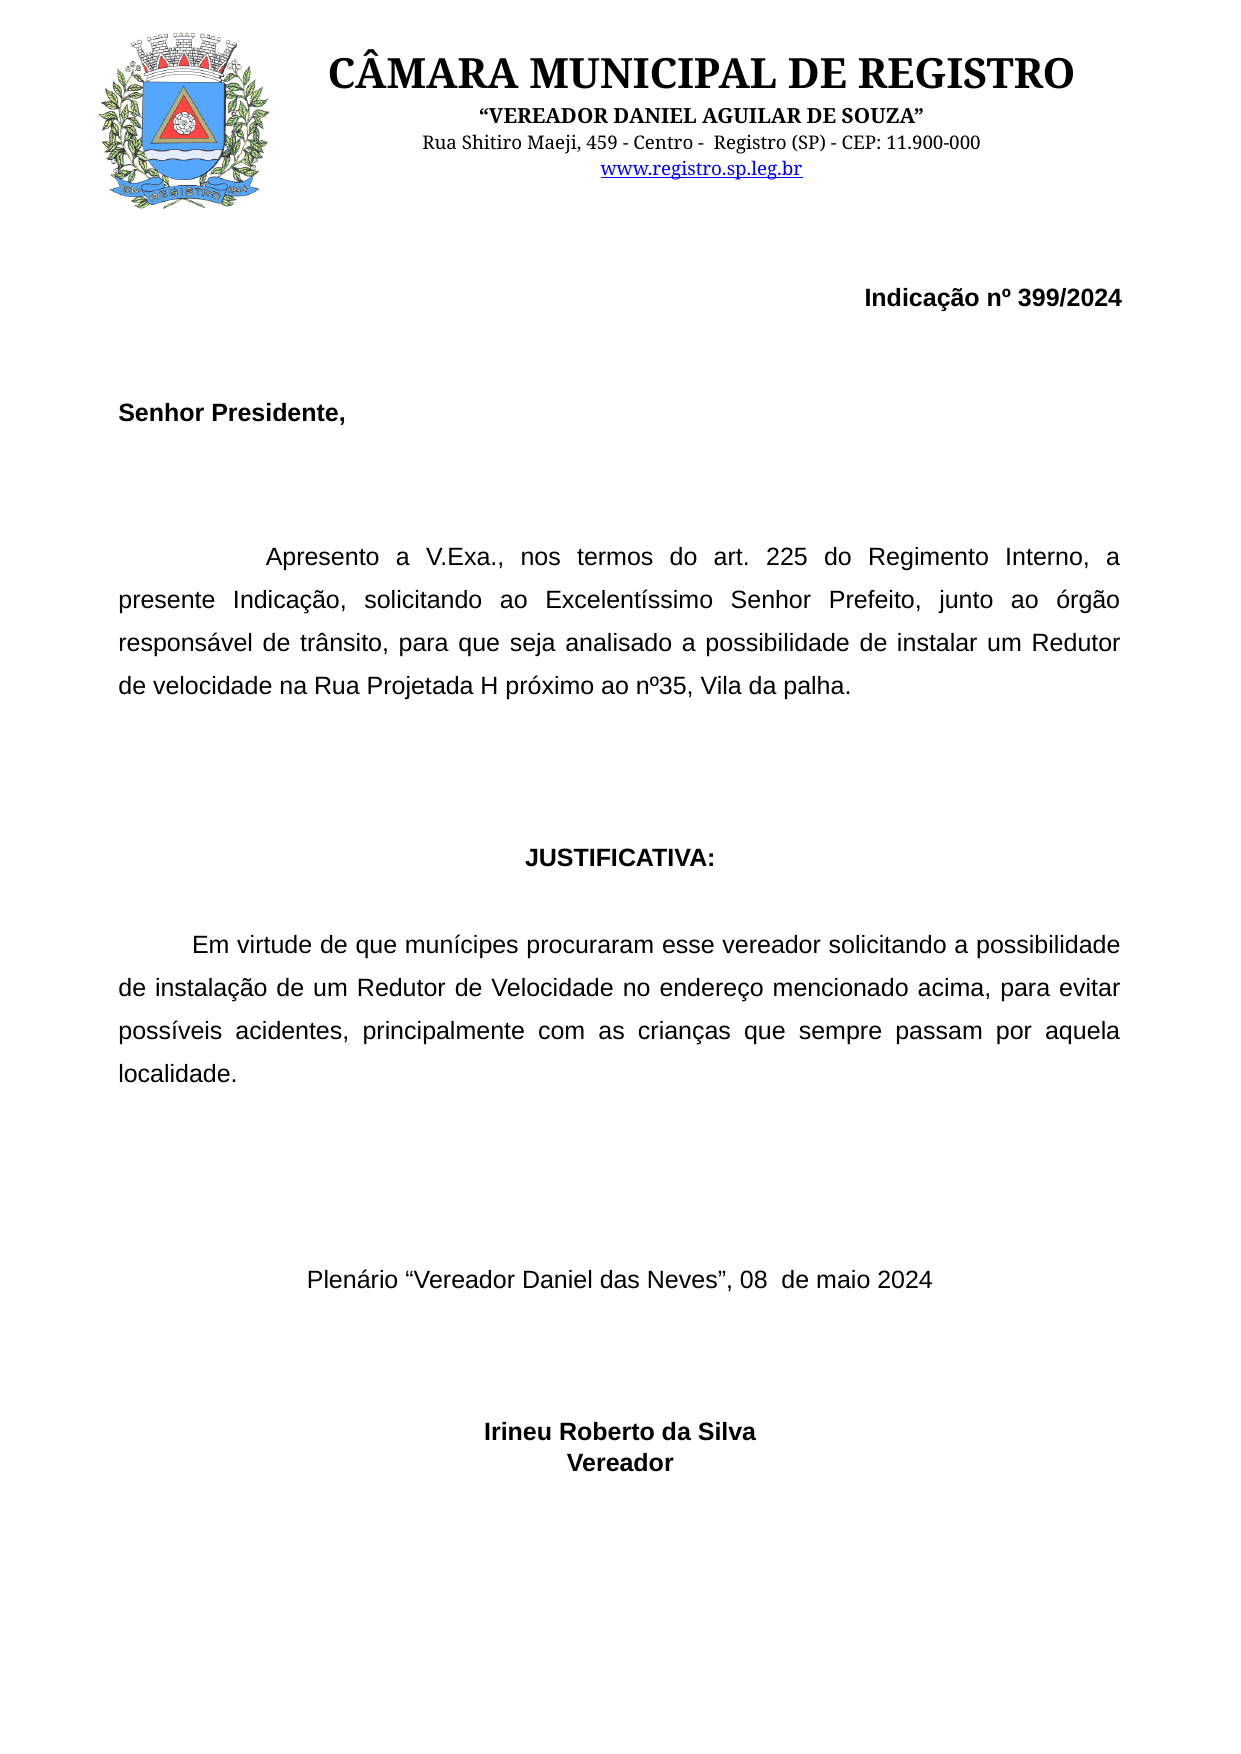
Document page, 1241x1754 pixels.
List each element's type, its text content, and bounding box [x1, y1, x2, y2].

text Vereador [118, 1446, 1122, 1477]
text Plenário “Vereador Daniel das Neves”, 08 de maio 2024 [118, 1266, 1122, 1294]
text Apresento a V.Exa., nos termos do art. 225 do Regimento Interno, a presente Indicação, solicitando ao Excelentíssimo Senhor Prefeito, junto ao órgão responsável de trânsito, para que seja analisado a possibilidade de instalar um Redutor de velocidade na Rua Projetada H próximo ao nº35, Vila da palha. [118, 541, 1122, 699]
text Irineu Roberto da Silva [118, 1414, 1122, 1446]
text Senhor Presidente, [118, 398, 1122, 426]
text Indicação nº 399/2024 [118, 283, 1122, 311]
text Em virtude de que munícipes procuraram esse vereador solicitando a possibilidade de instalação de um Redutor de Velocidade no endereço mencionado acima, para evitar possíveis acidentes, principalmente com as crianças que sempre passam por aquela localidade. [118, 929, 1122, 1088]
text JUSTIFICATIVA: [118, 843, 1122, 872]
